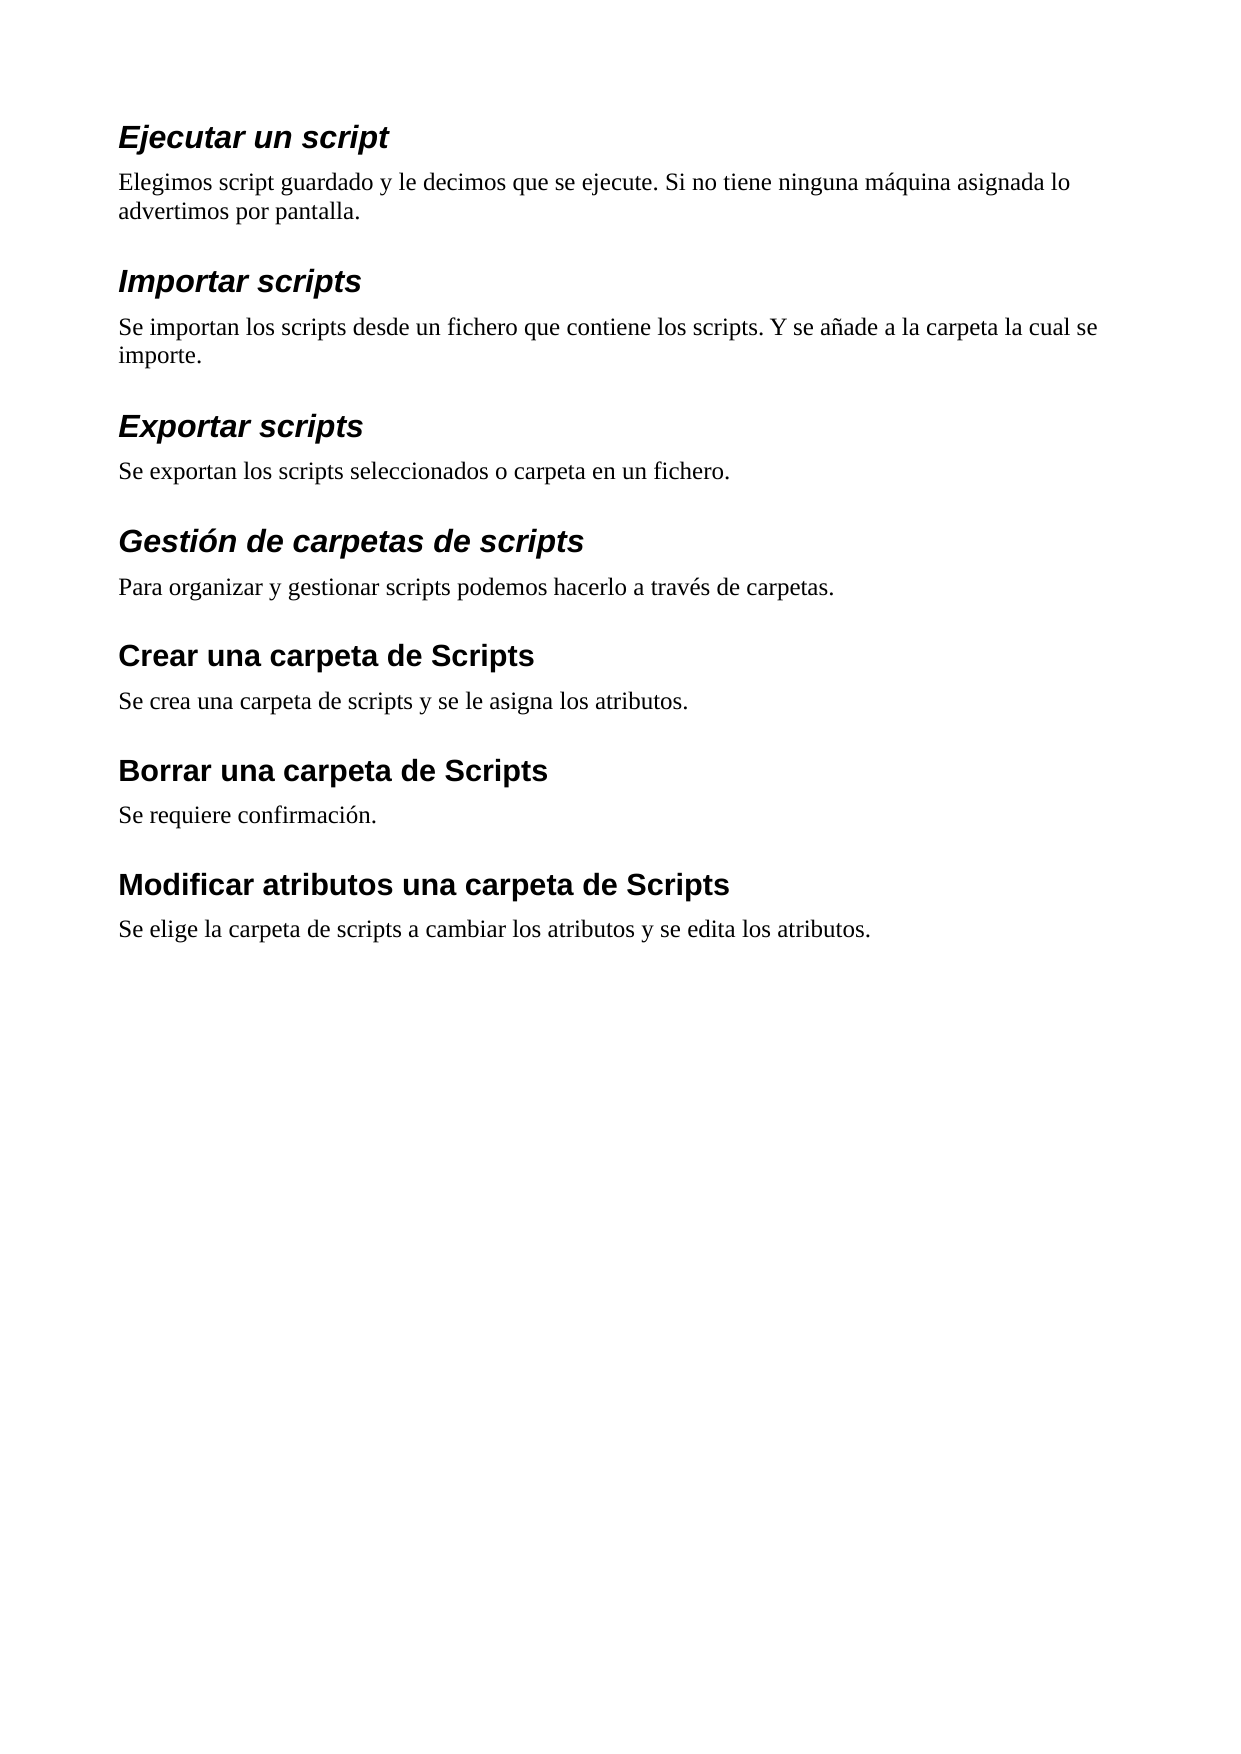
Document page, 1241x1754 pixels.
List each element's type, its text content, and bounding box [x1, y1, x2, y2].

text Se requiere confirmación. [118, 800, 1122, 829]
text Se crea una carpeta de scripts y se le asigna los atributos. [118, 686, 1122, 715]
subtitle Crear una carpeta de Scripts [118, 638, 1122, 673]
text Se importan los scripts desde un fichero que contiene los scripts. Y se añade a la carpeta la cual se importe. [118, 312, 1122, 369]
subtitle Ejecutar un script [118, 118, 1122, 155]
subtitle Modificar atributos una carpeta de Scripts [118, 866, 1122, 902]
text Elegimos script guardado y le decimos que se ejecute. Si no tiene ninguna máquina asignada lo advertimos por pantalla. [118, 167, 1122, 225]
text Para organizar y gestionar scripts podemos hacerlo a través de carpetas. [118, 572, 1122, 601]
subtitle Importar scripts [118, 262, 1122, 299]
subtitle Exportar scripts [118, 407, 1122, 444]
text Se exportan los scripts seleccionados o carpeta en un fichero. [118, 456, 1122, 485]
text Se elige la carpeta de scripts a cambiar los atributos y se edita los atributos. [118, 914, 1122, 943]
subtitle Gestión de carpetas de scripts [118, 522, 1122, 559]
subtitle Borrar una carpeta de Scripts [118, 752, 1122, 787]
